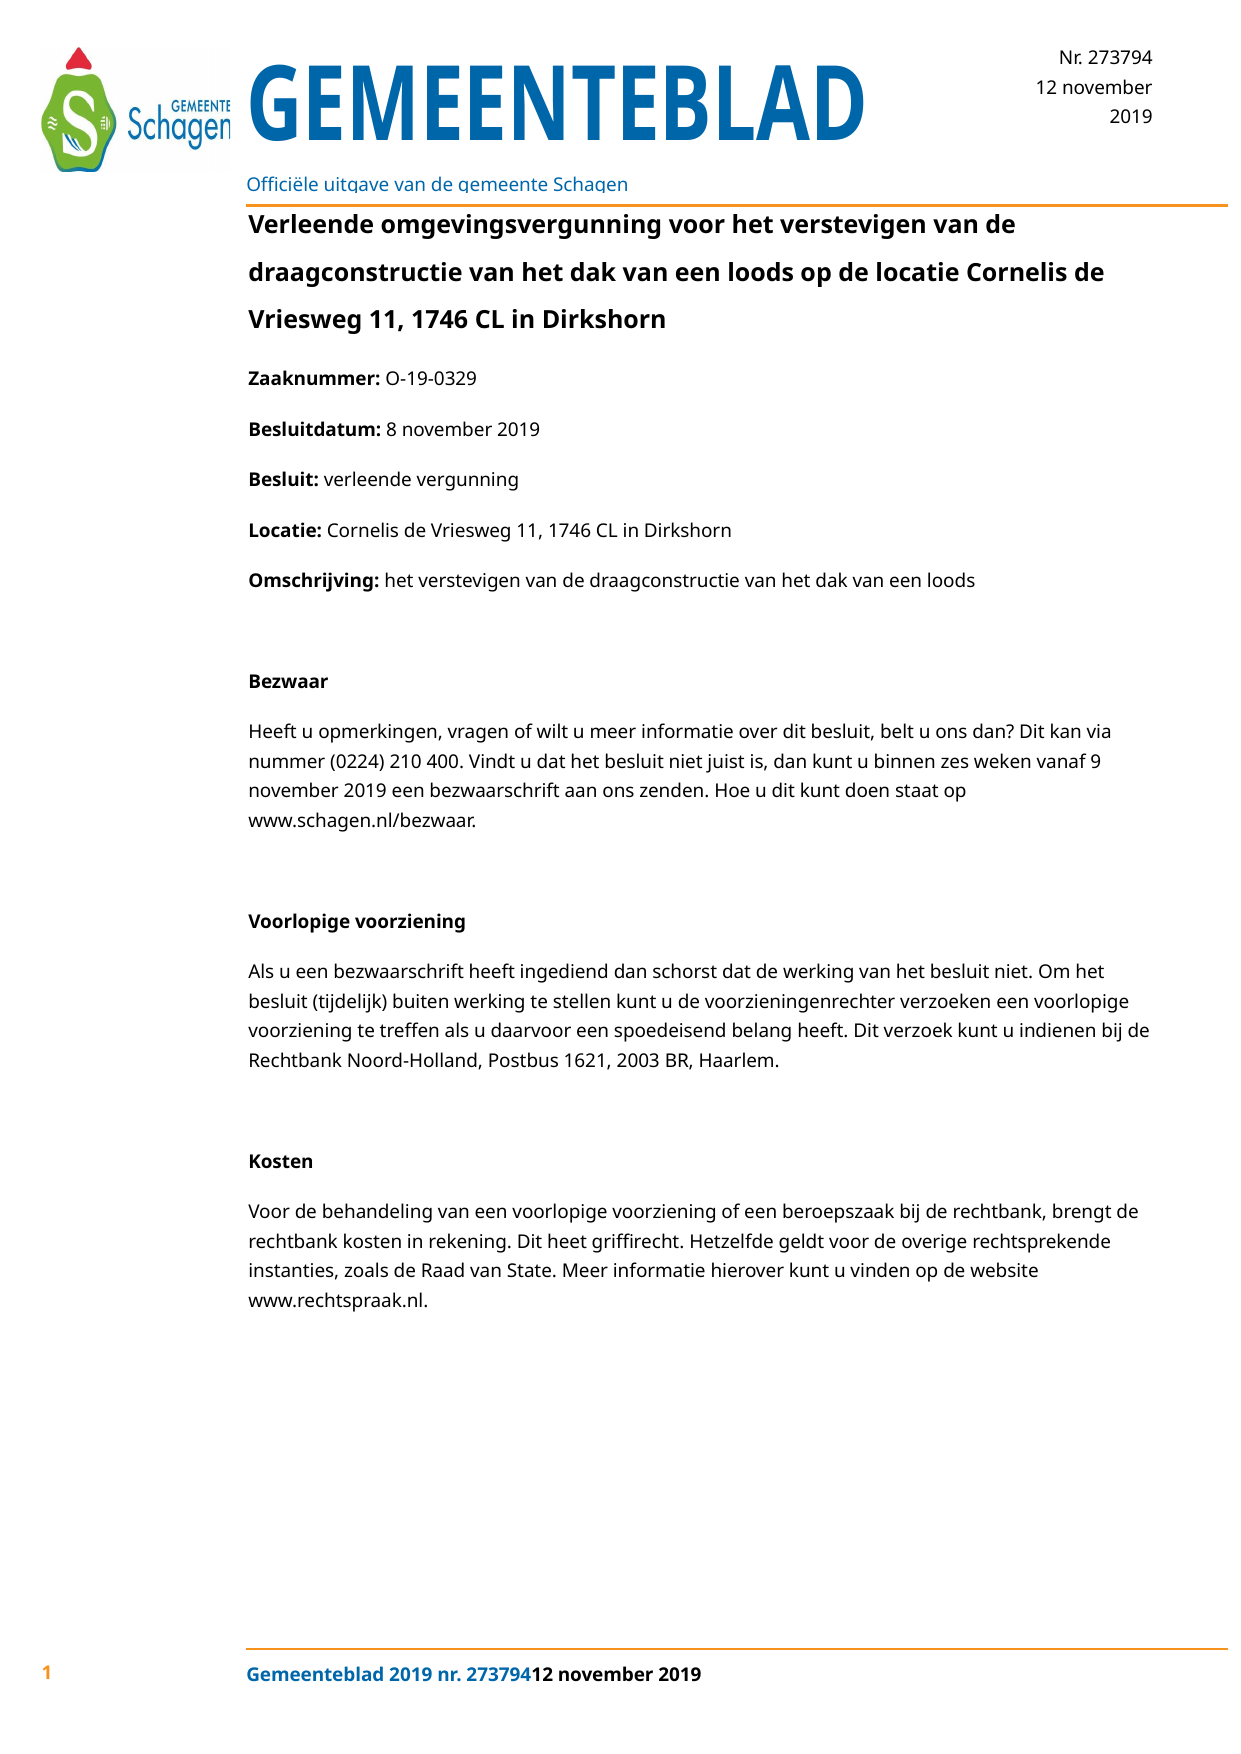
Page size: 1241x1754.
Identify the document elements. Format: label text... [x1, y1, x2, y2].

text Heeft u opmerkingen, vragen of wilt u meer informatie over dit besluit, belt u ons dan? Dit kan via nummer (0224) 210 400. Vindt u dat het besluit niet juist is, dan kunt u binnen zes weken vanaf 9 november 2019 een bezwaarschrift aan ons zenden. Hoe u dit kunt doen staat op www.schagen.nl/bezwaar. [248, 718, 1152, 833]
text Verleende omgevingsvergunning voor het verstevigen van de draagconstructie van het dak van een loods op de locatie Cornelis de Vriesweg 11, 1746 CL in Dirkshorn [248, 207, 1152, 336]
picture [41, 47, 231, 172]
text Locatie: Cornelis de Vriesweg 11, 1746 CL in Dirkshorn [248, 517, 1152, 542]
text Bezwaar [248, 668, 1152, 694]
text Kosten [248, 1148, 1152, 1174]
text Als u een bezwaarschrift heeft ingediend dan schorst dat de werking van het besluit niet. Om het besluit (tijdelijk) buiten werking te stellen kunt u de voorzieningenrechter verzoeken een voorlopige voorziening te treffen als u daarvoor een spoedeisend belang heeft. Dit verzoek kunt u indienen bij de Rechtbank Noord-Holland, Postbus 1621, 2003 BR, Haarlem. [248, 958, 1152, 1073]
text Voorlopige voorziening [248, 908, 1152, 934]
text Zaaknummer: O-19-0329 [248, 366, 1152, 391]
text Besluitdatum: 8 november 2019 [248, 416, 1152, 442]
text Voor de behandeling van een voorlopige voorziening of een beroepszaak bij de rechtbank, brengt de rechtbank kosten in rekening. Dit heet griffirecht. Hetzelfde geldt voor de overige rechtsprekende instanties, zoals de Raad van State. Meer informatie hierover kunt u vinden op de website www.rechtspraak.nl. [248, 1198, 1152, 1313]
text Besluit: verleende vergunning [248, 466, 1152, 492]
text Omschrijving: het verstevigen van de draagconstructie van het dak van een loods [248, 567, 1152, 593]
